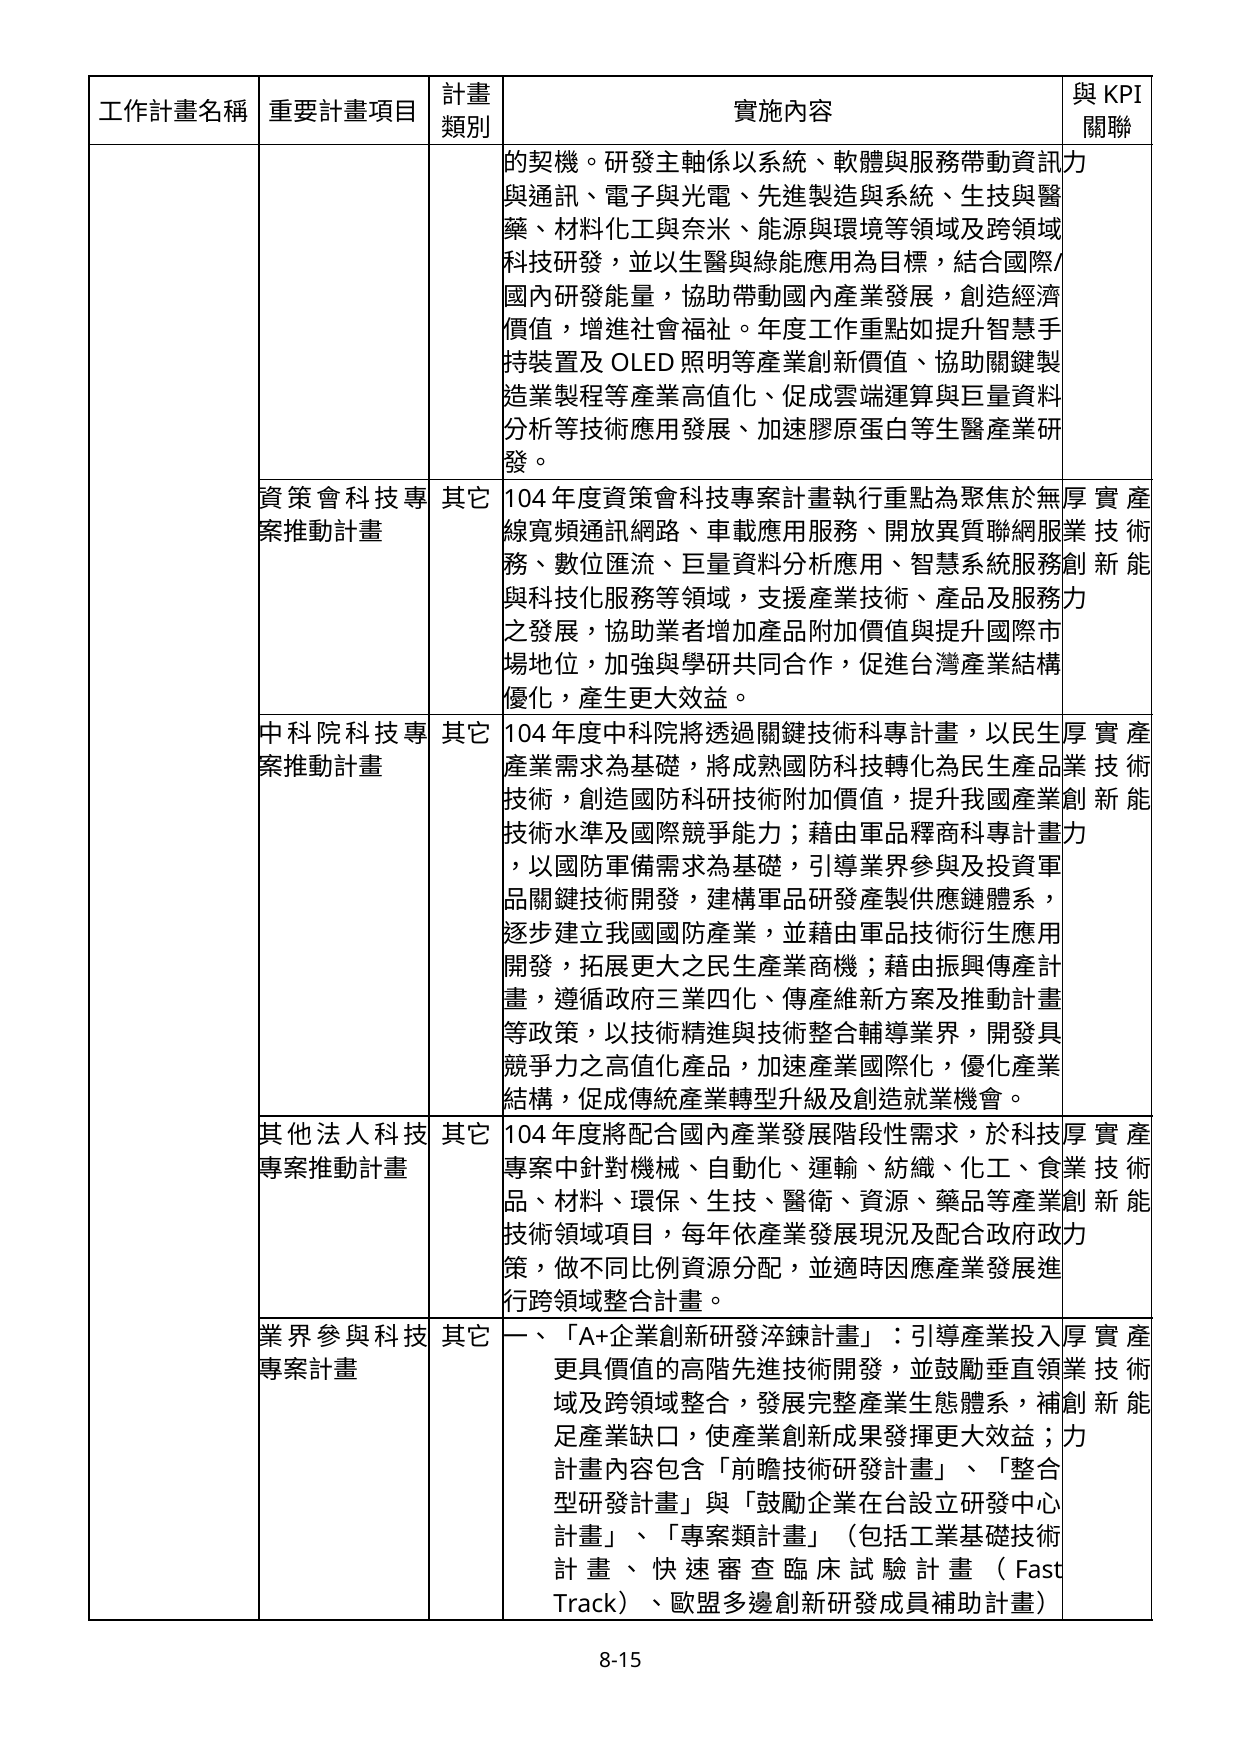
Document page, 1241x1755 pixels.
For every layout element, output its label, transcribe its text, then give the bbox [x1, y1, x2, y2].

table_cell 其它 [430, 1117, 502, 1317]
table_cell 104年度將配合國內產業發展階段性需求，於科技專案中針對機械、自動化、運輸、紡織、化工、食品、材料、環保、生技、醫衛、資源、藥品等產業技術領域項目，每年依產業發展現況及配合政府政策，做不同比例資源分配，並適時因應產業發展進行跨領域整合計畫。 [504, 1117, 1062, 1317]
table_header 實施內容 [504, 77, 1062, 143]
table_cell 厚實產業技術創新能力 [1063, 1319, 1151, 1619]
table_cell 厚實產業技術創新能力 [1063, 715, 1151, 1115]
table_header 工作計畫名稱 [90, 77, 258, 143]
table_cell [430, 145, 502, 478]
table_cell 厚實產業技術創新能力 [1063, 1117, 1151, 1317]
table_cell 中科院科技專案推動計畫 [260, 715, 428, 1115]
table_cell 其他法人科技專案推動計畫 [260, 1117, 428, 1317]
table_cell 104年度資策會科技專案計畫執行重點為聚焦於無線寬頻通訊網路、車載應用服務、開放異質聯網服務、數位匯流、巨量資料分析應用、智慧系統服務與科技化服務等領域，支援產業技術、產品及服務之發展，協助業者增加產品附加價值與提升國際市場地位，加強與學研共同合作，促進台灣產業結構優化，產生更大效益。 [504, 480, 1062, 714]
table_cell [260, 145, 428, 478]
table_cell 一、「A+企業創新研發淬鍊計畫」：引導產業投入更具價值的高階先進技術開發，並鼓勵垂直領域及跨領域整合，發展完整產業生態體系，補足產業缺口，使產業創新成果發揮更大效益；計畫內容包含「前瞻技術研發計畫」、「整合型研發計畫」與「鼓勵企業在台設立研發中心計畫」、「專案類計畫」（包括工業基礎技術計畫、快速審查臨床試驗計畫（Fast Track）、歐盟多邊創新研發成員補助計畫） [504, 1319, 1062, 1619]
table_cell 力 [1063, 145, 1151, 478]
table_cell 的契機。研發主軸係以系統、軟體與服務帶動資訊與通訊、電子與光電、先進製造與系統、生技與醫藥、材料化工與奈米、能源與環境等領域及跨領域科技研發，並以生醫與綠能應用為目標，結合國際/國內研發能量，協助帶動國內產業發展，創造經濟價值，增進社會福祉。年度工作重點如提升智慧手持裝置及OLED照明等產業創新價值、協助關鍵製造業製程等產業高值化、促成雲端運算與巨量資料分析等技術應用發展、加速膠原蛋白等生醫產業研發。 [504, 145, 1062, 478]
table_cell 其它 [430, 1319, 502, 1619]
table_cell 其它 [430, 480, 502, 714]
table_cell 資策會科技專案推動計畫 [260, 480, 428, 714]
table_header 重要計畫項目 [260, 77, 428, 143]
table_header 計畫類別 [430, 77, 502, 143]
table_cell 其它 [430, 715, 502, 1115]
table_header 與KPI關聯 [1063, 77, 1151, 143]
table_cell 業界參與科技專案計畫 [260, 1319, 428, 1619]
table_cell [90, 145, 258, 1619]
table_cell 厚實產業技術創新能力 [1063, 480, 1151, 714]
table_cell 104年度中科院將透過關鍵技術科專計畫，以民生產業需求為基礎，將成熟國防科技轉化為民生產品技術，創造國防科研技術附加價值，提升我國產業技術水準及國際競爭能力；藉由軍品釋商科專計畫，以國防軍備需求為基礎，引導業界參與及投資軍品關鍵技術開發，建構軍品研發產製供應鏈體系，逐步建立我國國防產業，並藉由軍品技術衍生應用開發，拓展更大之民生產業商機；藉由振興傳產計畫，遵循政府三業四化、傳產維新方案及推動計畫等政策，以技術精進與技術整合輔導業界，開發具競爭力之高值化產品，加速產業國際化，優化產業結構，促成傳統產業轉型升級及創造就業機會。 [504, 715, 1062, 1115]
